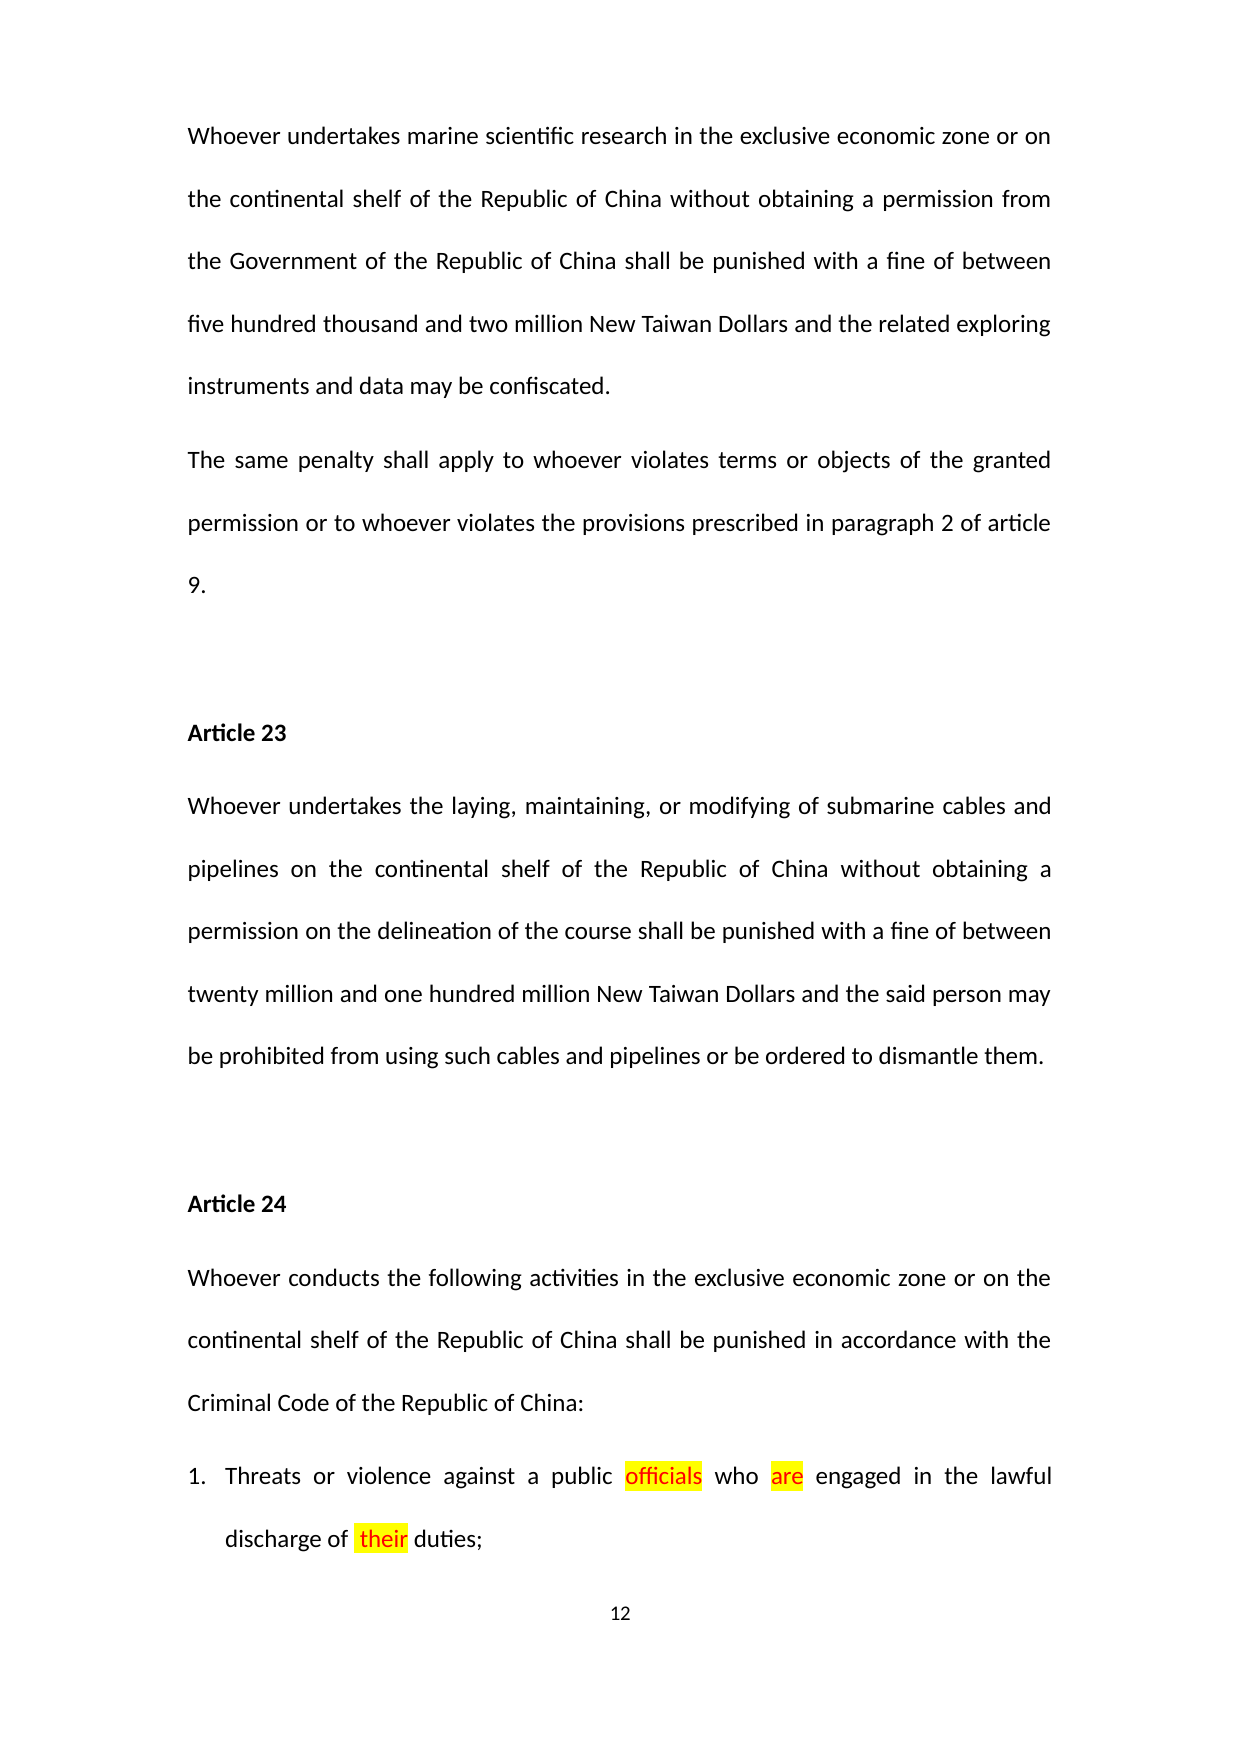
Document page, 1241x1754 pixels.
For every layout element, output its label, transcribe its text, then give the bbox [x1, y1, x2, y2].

text Whoever undertakes the laying, maintaining, or modifying of submarine cables and pipelines on the continental shelf of the Republic of China without obtaining a permission on the delineation of the course shall be punished with a fine of between twenty million and one hundred million New Taiwan Dollars and the said person may be prohibited from using such cables and pipelines or be ordered to dismantle them. [187, 764, 1053, 1077]
text Whoever conducts the following activities in the exclusive economic zone or on the continental shelf of the Republic of China shall be punished in accordance with the Criminal Code of the Republic of China: [187, 1235, 1053, 1423]
list Threats or violence against a public officials who are engaged in the lawful discharge of their duties; [187, 1434, 1053, 1559]
text Whoever undertakes marine scientific research in the exclusive economic zone or on the continental shelf of the Republic of China without obtaining a permission from the Government of the Republic of China shall be punished with a fine of between five hundred thousand and two million New Taiwan Dollars and the related exploring instruments and data may be confiscated. [187, 94, 1053, 407]
text Article 23 [187, 690, 1053, 753]
text Article 24 [187, 1162, 1053, 1224]
text The same penalty shall apply to whoever violates terms or objects of the granted permission or to whoever violates the provisions prescribed in paragraph 2 of article 9. [187, 418, 1053, 605]
